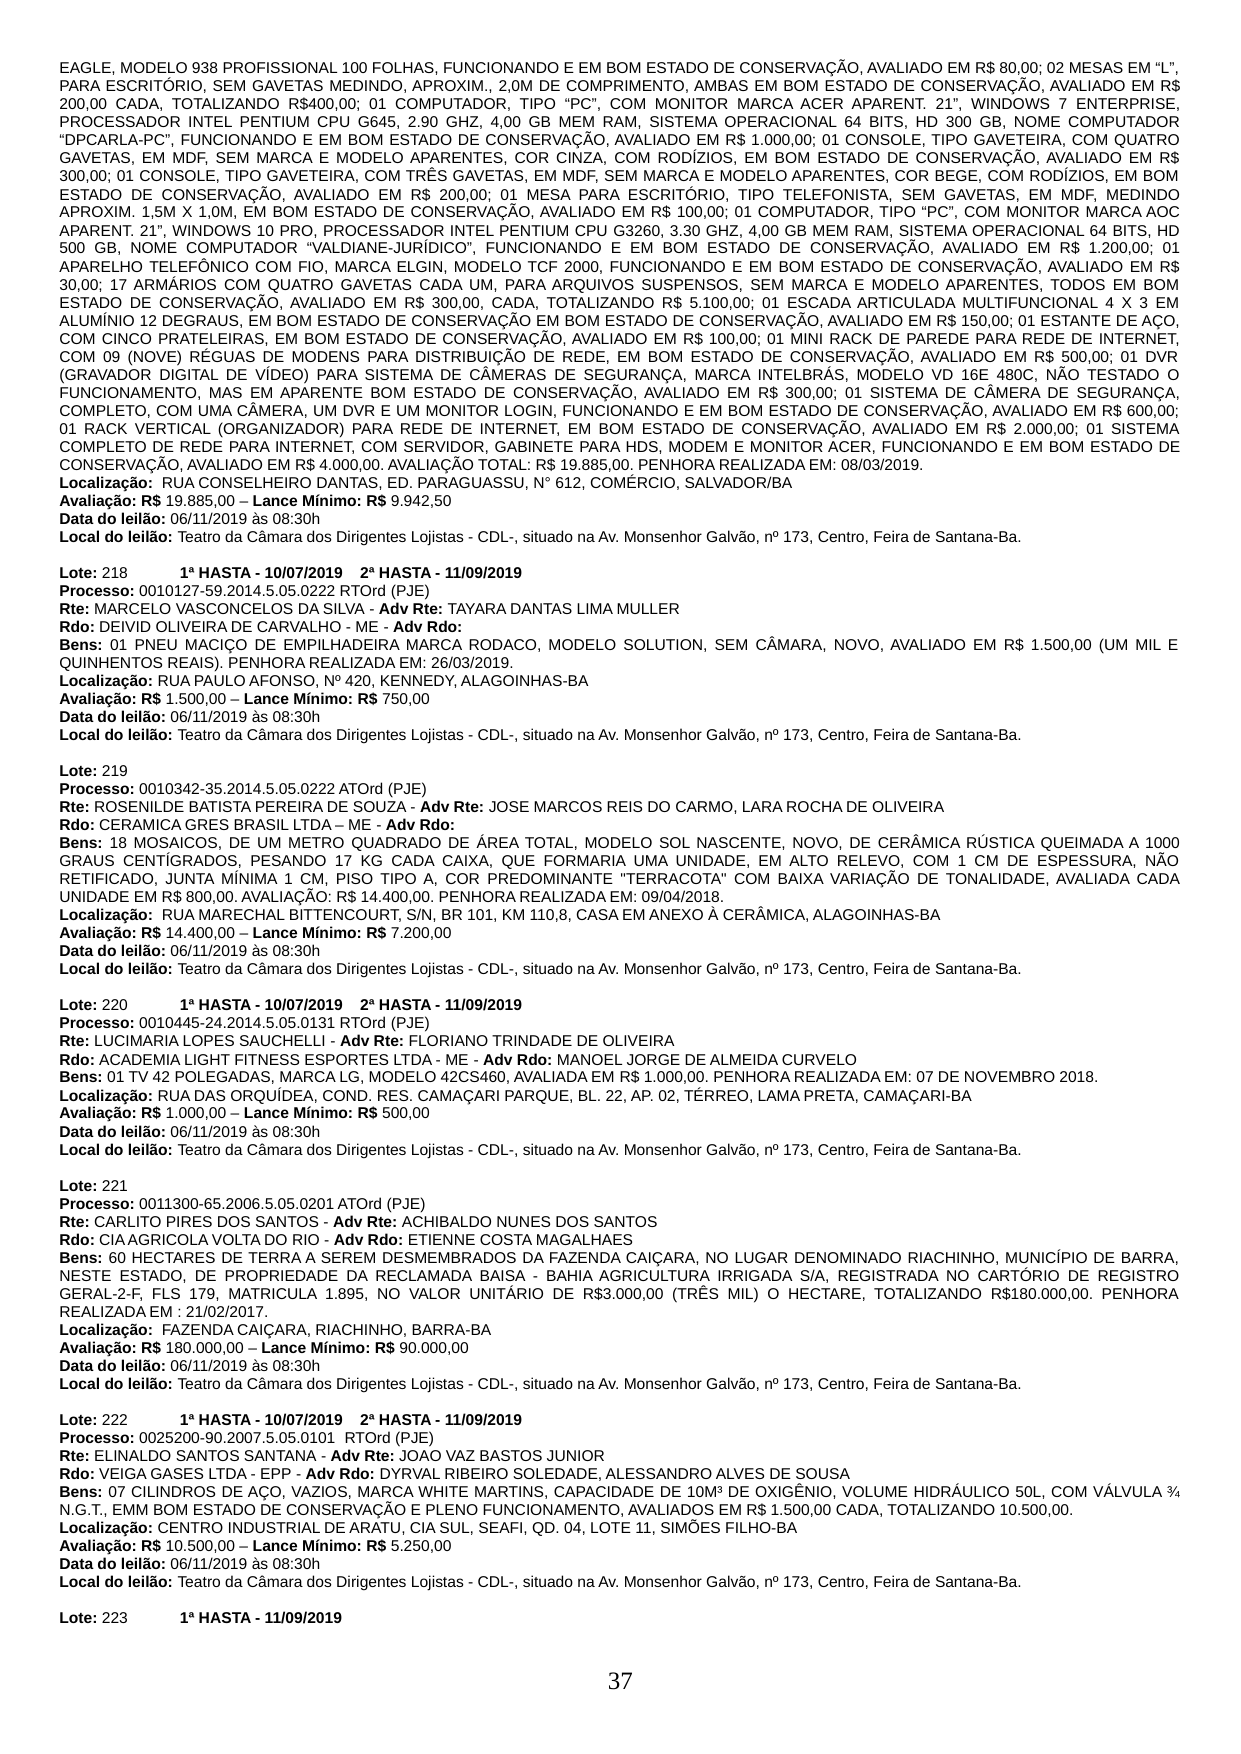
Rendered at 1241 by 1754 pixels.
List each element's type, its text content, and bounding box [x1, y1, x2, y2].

text Data do leilão: 06/11/2019 às 08:30h [59, 509, 1181, 528]
text Processo: 0011300-65.2006.5.05.0201 ATOrd (PJE) [59, 1194, 1181, 1212]
text Local do leilão: Teatro da Câmara dos Dirigentes Lojistas - CDL-, situado na Av. Monsenhor Galvão, nº 173, Centro, Feira de Santana-Ba. [59, 960, 1181, 978]
text Lote: 223 1ª HASTA - 11/09/2019 [59, 1609, 1181, 1627]
text Avaliação: R$ 19.885,00 – Lance Mínimo: R$ 9.942,50 [59, 492, 1181, 509]
text Avaliação: R$ 1.500,00 – Lance Mínimo: R$ 750,00 [59, 690, 1181, 708]
text Bens: 01 TV 42 POLEGADAS, MARCA LG, MODELO 42CS460, AVALIADA EM R$ 1.000,00. PENHORA REALIZADA EM: 07 DE NOVEMBRO 2018. [59, 1068, 1181, 1086]
text Processo: 0025200-90.2007.5.05.0101 RTOrd (PJE) [59, 1429, 1181, 1447]
text Lote: 222 1ª HASTA - 10/07/2019 2ª HASTA - 11/09/2019 [59, 1411, 1181, 1429]
text Bens: 01 PNEU MACIÇO DE EMPILHADEIRA MARCA RODACO, MODELO SOLUTION, SEM CÂMARA, NOVO, AVALIADO EM R$ 1.500,00 (UM MIL E QUINHENTOS REAIS). PENHORA REALIZADA EM: 26/03/2019. [59, 636, 1181, 672]
text Rdo: VEIGA GASES LTDA - EPP - Adv Rdo: DYRVAL RIBEIRO SOLEDADE, ALESSANDRO ALVES DE SOUSA [59, 1465, 1181, 1483]
text Avaliação: R$ 180.000,00 – Lance Mínimo: R$ 90.000,00 [59, 1338, 1181, 1357]
text Lote: 218 1ª HASTA - 10/07/2019 2ª HASTA - 11/09/2019 [59, 564, 1181, 582]
text Avaliação: R$ 1.000,00 – Lance Mínimo: R$ 500,00 [59, 1104, 1181, 1122]
text Bens: 18 MOSAICOS, DE UM METRO QUADRADO DE ÁREA TOTAL, MODELO SOL NASCENTE, NOVO, DE CERÂMICA RÚSTICA QUEIMADA A 1000 GRAUS CENTÍGRADOS, PESANDO 17 KG CADA CAIXA, QUE FORMARIA UMA UNIDADE, EM ALTO RELEVO, COM 1 CM DE ESPESSURA, NÃO RETIFICADO, JUNTA MÍNIMA 1 CM, PISO TIPO A, COR PREDOMINANTE "TERRACOTA" COM BAIXA VARIAÇÃO DE TONALIDADE, AVALIADA CADA UNIDADE EM R$ 800,00. AVALIAÇÃO: R$ 14.400,00. PENHORA REALIZADA EM: 09/04/2018. [59, 834, 1181, 906]
text Processo: 0010342-35.2014.5.05.0222 ATOrd (PJE) [59, 780, 1181, 798]
text Bens: 60 HECTARES DE TERRA A SEREM DESMEMBRADOS DA FAZENDA CAIÇARA, NO LUGAR DENOMINADO RIACHINHO, MUNICÍPIO DE BARRA, NESTE ESTADO, DE PROPRIEDADE DA RECLAMADA BAISA - BAHIA AGRICULTURA IRRIGADA S/A, REGISTRADA NO CARTÓRIO DE REGISTRO GERAL-2-F, FLS 179, MATRICULA 1.895, NO VALOR UNITÁRIO DE R$3.000,00 (TRÊS MIL) O HECTARE, TOTALIZANDO R$180.000,00. PENHORA REALIZADA EM : 21/02/2017. [59, 1248, 1181, 1321]
text Lote: 219 [59, 762, 1181, 780]
text Data do leilão: 06/11/2019 às 08:30h [59, 1555, 1181, 1573]
text Localização: RUA MARECHAL BITTENCOURT, S/N, BR 101, KM 110,8, CASA EM ANEXO À CERÂMICA, ALAGOINHAS-BA [59, 906, 1181, 924]
text Rdo: ACADEMIA LIGHT FITNESS ESPORTES LTDA - ME - Adv Rdo: MANOEL JORGE DE ALMEIDA CURVELO [59, 1050, 1181, 1068]
text Data do leilão: 06/11/2019 às 08:30h [59, 942, 1181, 960]
text Local do leilão: Teatro da Câmara dos Dirigentes Lojistas - CDL-, situado na Av. Monsenhor Galvão, nº 173, Centro, Feira de Santana-Ba. [59, 726, 1181, 744]
text Data do leilão: 06/11/2019 às 08:30h [59, 1122, 1181, 1140]
text Processo: 0010127-59.2014.5.05.0222 RTOrd (PJE) [59, 582, 1181, 600]
text Localização: FAZENDA CAIÇARA, RIACHINHO, BARRA-BA [59, 1321, 1181, 1338]
text Rdo: DEIVID OLIVEIRA DE CARVALHO - ME - Adv Rdo: [59, 618, 1181, 636]
text Processo: 0010445-24.2014.5.05.0131 RTOrd (PJE) [59, 1014, 1181, 1032]
text Lote: 220 1ª HASTA - 10/07/2019 2ª HASTA - 11/09/2019 [59, 996, 1181, 1014]
text Localização: RUA PAULO AFONSO, Nº 420, KENNEDY, ALAGOINHAS-BA [59, 672, 1181, 690]
text Rdo: CERAMICA GRES BRASIL LTDA – ME - Adv Rdo: [59, 816, 1181, 834]
text Rte: LUCIMARIA LOPES SAUCHELLI - Adv Rte: FLORIANO TRINDADE DE OLIVEIRA [59, 1032, 1181, 1050]
text Local do leilão: Teatro da Câmara dos Dirigentes Lojistas - CDL-, situado na Av. Monsenhor Galvão, nº 173, Centro, Feira de Santana-Ba. [59, 528, 1181, 546]
text Localização: CENTRO INDUSTRIAL DE ARATU, CIA SUL, SEAFI, QD. 04, LOTE 11, SIMÕES FILHO-BA [59, 1519, 1181, 1537]
text Rte: MARCELO VASCONCELOS DA SILVA - Adv Rte: TAYARA DANTAS LIMA MULLER [59, 600, 1181, 618]
text Local do leilão: Teatro da Câmara dos Dirigentes Lojistas - CDL-, situado na Av. Monsenhor Galvão, nº 173, Centro, Feira de Santana-Ba. [59, 1573, 1181, 1591]
text Rte: CARLITO PIRES DOS SANTOS - Adv Rte: ACHIBALDO NUNES DOS SANTOS [59, 1212, 1181, 1230]
text Rte: ROSENILDE BATISTA PEREIRA DE SOUZA - Adv Rte: JOSE MARCOS REIS DO CARMO, LARA ROCHA DE OLIVEIRA [59, 798, 1181, 816]
text Local do leilão: Teatro da Câmara dos Dirigentes Lojistas - CDL-, situado na Av. Monsenhor Galvão, nº 173, Centro, Feira de Santana-Ba. [59, 1374, 1181, 1393]
text Local do leilão: Teatro da Câmara dos Dirigentes Lojistas - CDL-, situado na Av. Monsenhor Galvão, nº 173, Centro, Feira de Santana-Ba. [59, 1140, 1181, 1158]
text Avaliação: R$ 10.500,00 – Lance Mínimo: R$ 5.250,00 [59, 1537, 1181, 1555]
text Rte: ELINALDO SANTOS SANTANA - Adv Rte: JOAO VAZ BASTOS JUNIOR [59, 1447, 1181, 1465]
text Data do leilão: 06/11/2019 às 08:30h [59, 708, 1181, 726]
text Lote: 221 [59, 1176, 1181, 1194]
text Rdo: CIA AGRICOLA VOLTA DO RIO - Adv Rdo: ETIENNE COSTA MAGALHAES [59, 1230, 1181, 1248]
text EAGLE, MODELO 938 PROFISSIONAL 100 FOLHAS, FUNCIONANDO E EM BOM ESTADO DE CONSERVAÇÃO, AVALIADO EM R$ 80,00; 02 MESAS EM “L”, PARA ESCRITÓRIO, SEM GAVETAS MEDINDO, APROXIM., 2,0M DE COMPRIMENTO, AMBAS EM BOM ESTADO DE CONSERVAÇÃO, AVALIADO EM R$ 200,00 CADA, TOTALIZANDO R$400,00; 01 COMPUTADOR, TIPO “PC”, COM MONITOR MARCA ACER APARENT. 21”, WINDOWS 7 ENTERPRISE, PROCESSADOR INTEL PENTIUM CPU G645, 2.90 GHZ, 4,00 GB MEM RAM, SISTEMA OPERACIONAL 64 BITS, HD 300 GB, NOME COMPUTADOR “DPCARLA-PC”, FUNCIONANDO E EM BOM ESTADO DE CONSERVAÇÃO, AVALIADO EM R$ 1.000,00; 01 CONSOLE, TIPO GAVETEIRA, COM QUATRO GAVETAS, EM MDF, SEM MARCA E MODELO APARENTES, COR CINZA, COM RODÍZIOS, EM BOM ESTADO DE CONSERVAÇÃO, AVALIADO EM R$ 300,00; 01 CONSOLE, TIPO GAVETEIRA, COM TRÊS GAVETAS, EM MDF, SEM MARCA E MODELO APARENTES, COR BEGE, COM RODÍZIOS, EM BOM ESTADO DE CONSERVAÇÃO, AVALIADO EM R$ 200,00; 01 MESA PARA ESCRITÓRIO, TIPO TELEFONISTA, SEM GAVETAS, EM MDF, MEDINDO APROXIM. 1,5M X 1,0M, EM BOM ESTADO DE CONSERVAÇÃO, AVALIADO EM R$ 100,00; 01 COMPUTADOR, TIPO “PC”, COM MONITOR MARCA AOC APARENT. 21”, WINDOWS 10 PRO, PROCESSADOR INTEL PENTIUM CPU G3260, 3.30 GHZ, 4,00 GB MEM RAM, SISTEMA OPERACIONAL 64 BITS, HD 500 GB, NOME COMPUTADOR “VALDIANE-JURÍDICO”, FUNCIONANDO E EM BOM ESTADO DE CONSERVAÇÃO, AVALIADO EM R$ 1.200,00; 01 APARELHO TELEFÔNICO COM FIO, MARCA ELGIN, MODELO TCF 2000, FUNCIONANDO E EM BOM ESTADO DE CONSERVAÇÃO, AVALIADO EM R$ 30,00; 17 ARMÁRIOS COM QUATRO GAVETAS CADA UM, PARA ARQUIVOS SUSPENSOS, SEM MARCA E MODELO APARENTES, TODOS EM BOM ESTADO DE CONSERVAÇÃO, AVALIADO EM R$ 300,00, CADA, TOTALIZANDO R$ 5.100,00; 01 ESCADA ARTICULADA MULTIFUNCIONAL 4 X 3 EM ALUMÍNIO 12 DEGRAUS, EM BOM ESTADO DE CONSERVAÇÃO EM BOM ESTADO DE CONSERVAÇÃO, AVALIADO EM R$ 150,00; 01 ESTANTE DE AÇO, COM CINCO PRATELEIRAS, EM BOM ESTADO DE CONSERVAÇÃO, AVALIADO EM R$ 100,00; 01 MINI RACK DE PAREDE PARA REDE DE INTERNET, COM 09 (NOVE) RÉGUAS DE MODENS PARA DISTRIBUIÇÃO DE REDE, EM BOM ESTADO DE CONSERVAÇÃO, AVALIADO EM R$ 500,00; 01 DVR (GRAVADOR DIGITAL DE VÍDEO) PARA SISTEMA DE CÂMERAS DE SEGURANÇA, MARCA INTELBRÁS, MODELO VD 16E 480C, NÃO TESTADO O FUNCIONAMENTO, MAS EM APARENTE BOM ESTADO DE CONSERVAÇÃO, AVALIADO EM R$ 300,00; 01 SISTEMA DE CÂMERA DE SEGURANÇA, COMPLETO, COM UMA CÂMERA, UM DVR E UM MONITOR LOGIN, FUNCIONANDO E EM BOM ESTADO DE CONSERVAÇÃO, AVALIADO EM R$ 600,00; 01 RACK VERTICAL (ORGANIZADOR) PARA REDE DE INTERNET, EM BOM ESTADO DE CONSERVAÇÃO, AVALIADO EM R$ 2.000,00; 01 SISTEMA COMPLETO DE REDE PARA INTERNET, COM SERVIDOR, GABINETE PARA HDS, MODEM E MONITOR ACER, FUNCIONANDO E EM BOM ESTADO DE CONSERVAÇÃO, AVALIADO EM R$ 4.000,00. AVALIAÇÃO TOTAL: R$ 19.885,00. PENHORA REALIZADA EM: 08/03/2019. [59, 59, 1181, 473]
text Data do leilão: 06/11/2019 às 08:30h [59, 1357, 1181, 1374]
text Avaliação: R$ 14.400,00 – Lance Mínimo: R$ 7.200,00 [59, 924, 1181, 942]
text Bens: 07 CILINDROS DE AÇO, VAZIOS, MARCA WHITE MARTINS, CAPACIDADE DE 10M³ DE OXIGÊNIO, VOLUME HIDRÁULICO 50L, COM VÁLVULA ¾ N.G.T., EMM BOM ESTADO DE CONSERVAÇÃO E PLENO FUNCIONAMENTO, AVALIADOS EM R$ 1.500,00 CADA, TOTALIZANDO 10.500,00. [59, 1483, 1181, 1519]
text Localização: RUA CONSELHEIRO DANTAS, ED. PARAGUASSU, N° 612, COMÉRCIO, SALVADOR/BA [59, 473, 1181, 492]
text Localização: RUA DAS ORQUÍDEA, COND. RES. CAMAÇARI PARQUE, BL. 22, AP. 02, TÉRREO, LAMA PRETA, CAMAÇARI-BA [59, 1086, 1181, 1104]
